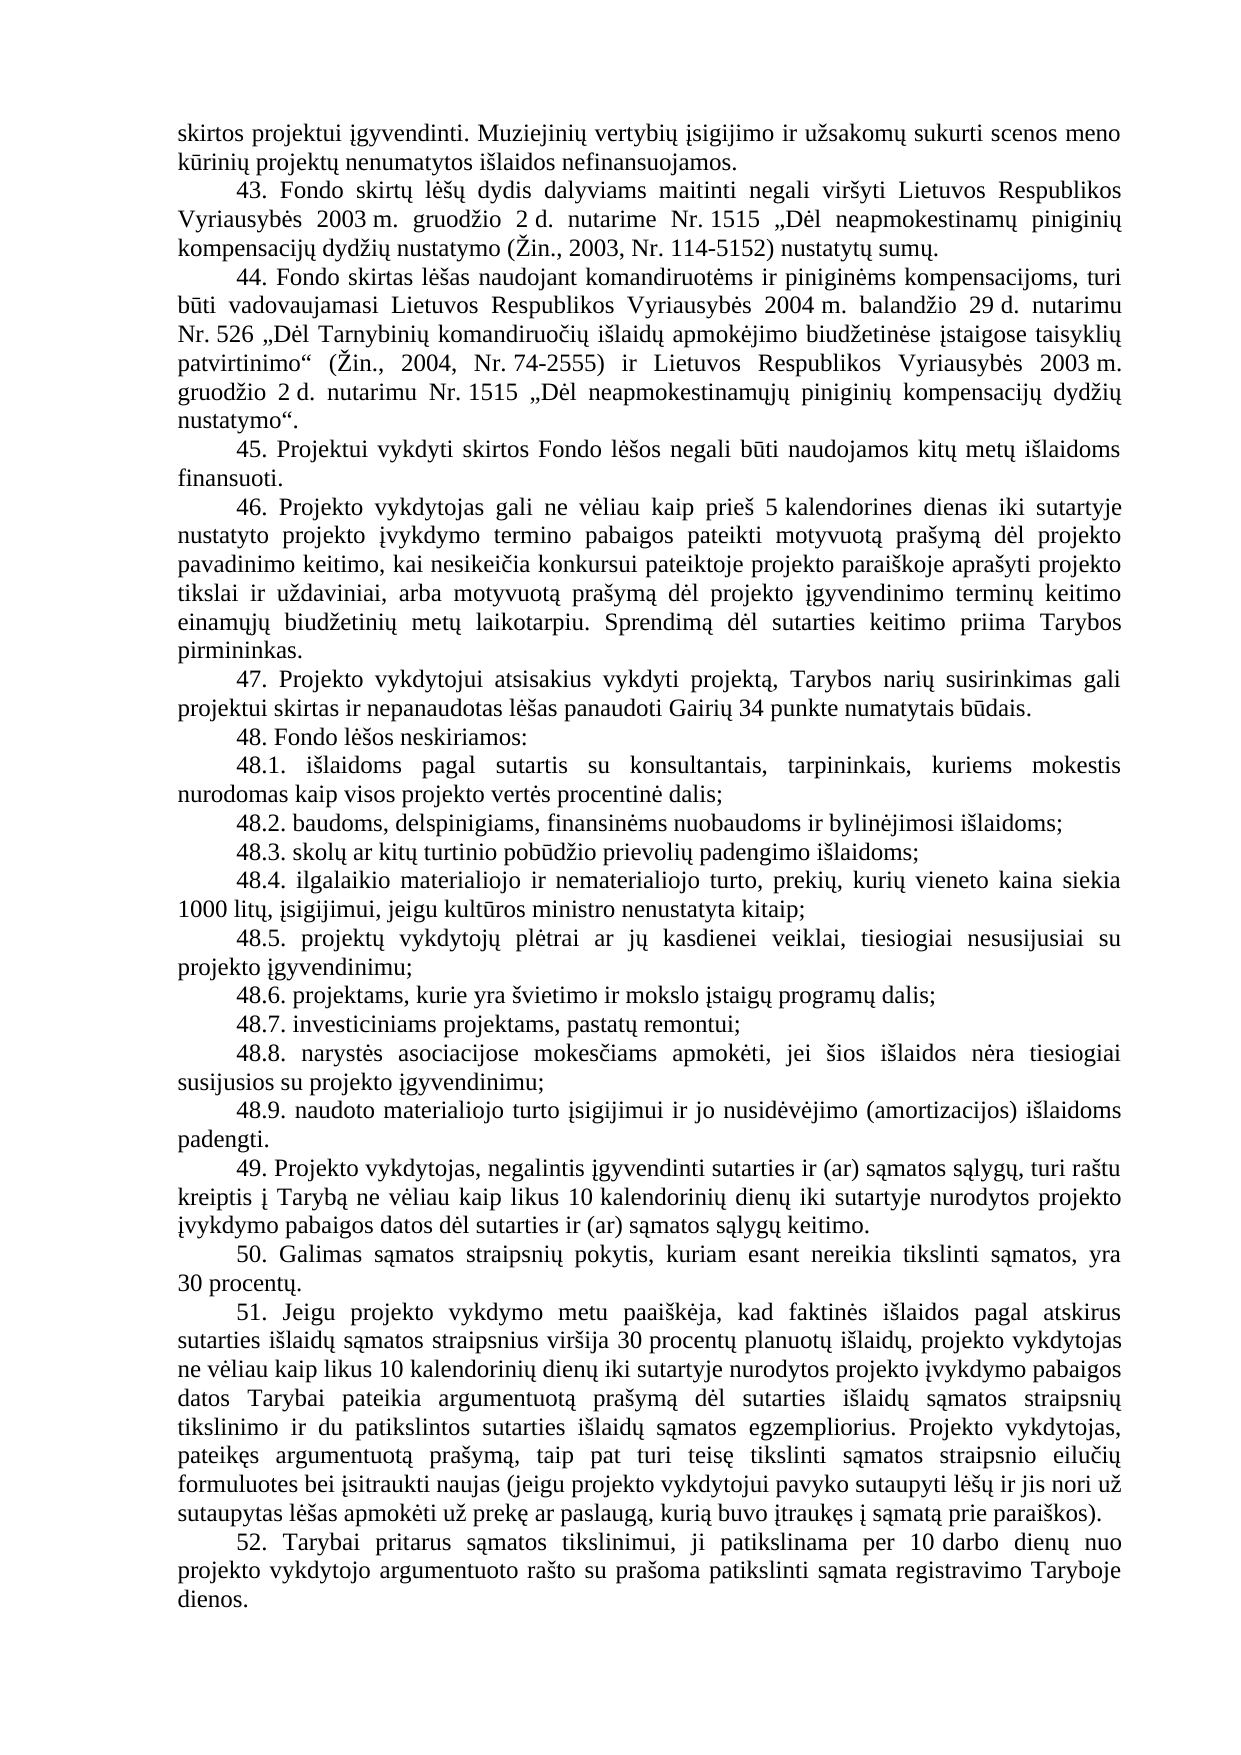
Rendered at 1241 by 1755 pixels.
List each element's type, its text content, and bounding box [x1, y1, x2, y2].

text 48.5. projektų vykdytojų plėtrai ar jų kasdienei veiklai, tiesiogiai nesusijusiai su projekto įgyvendinimu; [177, 923, 1122, 981]
text 48.6. projektams, kurie yra švietimo ir mokslo įstaigų programų dalis; [177, 981, 1122, 1009]
text 43. Fondo skirtų lėšų dydis dalyviams maitinti negali viršyti Lietuvos Respublikos Vyriausybės 2003 m. gruodžio 2 d. nutarime Nr. 1515 „Dėl neapmokestinamų piniginių kompensacijų dydžių nustatymo (Žin., 2003, Nr. 114-5152) nustatytų sumų. [177, 176, 1122, 262]
text 48.9. naudoto materialiojo turto įsigijimui ir jo nusidėvėjimo (amortizacijos) išlaidoms padengti. [177, 1096, 1122, 1153]
text skirtos projektui įgyvendinti. Muziejinių vertybių įsigijimo ir užsakomų sukurti scenos meno kūrinių projektų nenumatytos išlaidos nefinansuojamos. [177, 118, 1122, 176]
text 50. Galimas sąmatos straipsnių pokytis, kuriam esant nereikia tikslinti sąmatos, yra 30 procentų. [177, 1239, 1122, 1297]
text 48. Fondo lėšos neskiriamos: [177, 722, 1122, 751]
text 44. Fondo skirtas lėšas naudojant komandiruotėms ir piniginėms kompensacijoms, turi būti vadovaujamasi Lietuvos Respublikos Vyriausybės 2004 m. balandžio 29 d. nutarimu Nr. 526 „Dėl tarnybinių komandiruočių išlaidų apmokėjimo biudžetinėse įstaigose taisyklių patvirtinimo“ (Žin., 2004, Nr. 74-2555) ir Lietuvos Respublikos Vyriausybės 2003 m. gruodžio 2 d. nutarimu Nr. 1515 „Dėl neapmokestinamųjų piniginių kompensacijų dydžių nustatymo“. [177, 262, 1122, 434]
text 45. Projektui vykdyti skirtos Fondo lėšos negali būti naudojamos kitų metų išlaidoms finansuoti. [177, 434, 1122, 492]
text 48.4. ilgalaikio materialiojo ir nematerialiojo turto, prekių, kurių vieneto kaina siekia 1000 litų, įsigijimui, jeigu kultūros ministro nenustatyta kitaip; [177, 866, 1122, 923]
text 48.8. narystės asociacijose mokesčiams apmokėti, jei šios išlaidos nėra tiesiogiai susijusios su projekto įgyvendinimu; [177, 1038, 1122, 1096]
text 48.1. išlaidoms pagal sutartis su konsultantais, tarpininkais, kuriems mokestis nurodomas kaip visos projekto vertės procentinė dalis; [177, 751, 1122, 808]
text 46. Projekto vykdytojas gali ne vėliau kaip prieš 5 kalendorines dienas iki sutartyje nustatyto projekto įvykdymo termino pabaigos pateikti motyvuotą prašymą dėl projekto pavadinimo keitimo, kai nesikeičia konkursui pateiktoje projekto paraiškoje aprašyti projekto tikslai ir uždaviniai, arba motyvuotą prašymą dėl projekto įgyvendinimo terminų keitimo einamųjų biudžetinių metų laikotarpiu. Sprendimą dėl sutarties keitimo priima Tarybos pirmininkas. [177, 492, 1122, 664]
text 48.3. skolų ar kitų turtinio pobūdžio prievolių padengimo išlaidoms; [177, 837, 1122, 866]
text 49. Projekto vykdytojas, negalintis įgyvendinti sutarties ir (ar) sąmatos sąlygų, turi raštu kreiptis į Tarybą ne vėliau kaip likus 10 kalendorinių dienų iki sutartyje nurodytos projekto įvykdymo pabaigos datos dėl sutarties ir (ar) sąmatos sąlygų keitimo. [177, 1153, 1122, 1239]
text 51. Jeigu projekto vykdymo metu paaiškėja, kad faktinės išlaidos pagal atskirus sutarties išlaidų sąmatos straipsnius viršija 30 procentų planuotų išlaidų, projekto vykdytojas ne vėliau kaip likus 10 kalendorinių dienų iki sutartyje nurodytos projekto įvykdymo pabaigos datos Tarybai pateikia argumentuotą prašymą dėl sutarties išlaidų sąmatos straipsnių tikslinimo ir du patikslintos sutarties išlaidų sąmatos egzempliorius. Projekto vykdytojas, pateikęs argumentuotą prašymą, taip pat turi teisę tikslinti sąmatos straipsnio eilučių formuluotes bei įsitraukti naujas (jeigu projekto vykdytojui pavyko sutaupyti lėšų ir jis nori už sutaupytas lėšas apmokėti už prekę ar paslaugą, kurią buvo įtraukęs į sąmatą prie paraiškos). [177, 1297, 1122, 1527]
text 48.2. baudoms, delspinigiams, finansinėms nuobaudoms ir bylinėjimosi išlaidoms; [177, 808, 1122, 837]
text 48.7. investiciniams projektams, pastatų remontui; [177, 1009, 1122, 1038]
text 47. Projekto vykdytojui atsisakius vykdyti projektą, Tarybos narių susirinkimas gali projektui skirtas ir nepanaudotas lėšas panaudoti Gairių 34 punkte numatytais būdais. [177, 664, 1122, 722]
text 52. Tarybai pritarus sąmatos tikslinimui, ji patikslinama per 10 darbo dienų nuo projekto vykdytojo argumentuoto rašto su prašoma patikslinti sąmata registravimo Taryboje dienos. [177, 1527, 1122, 1613]
